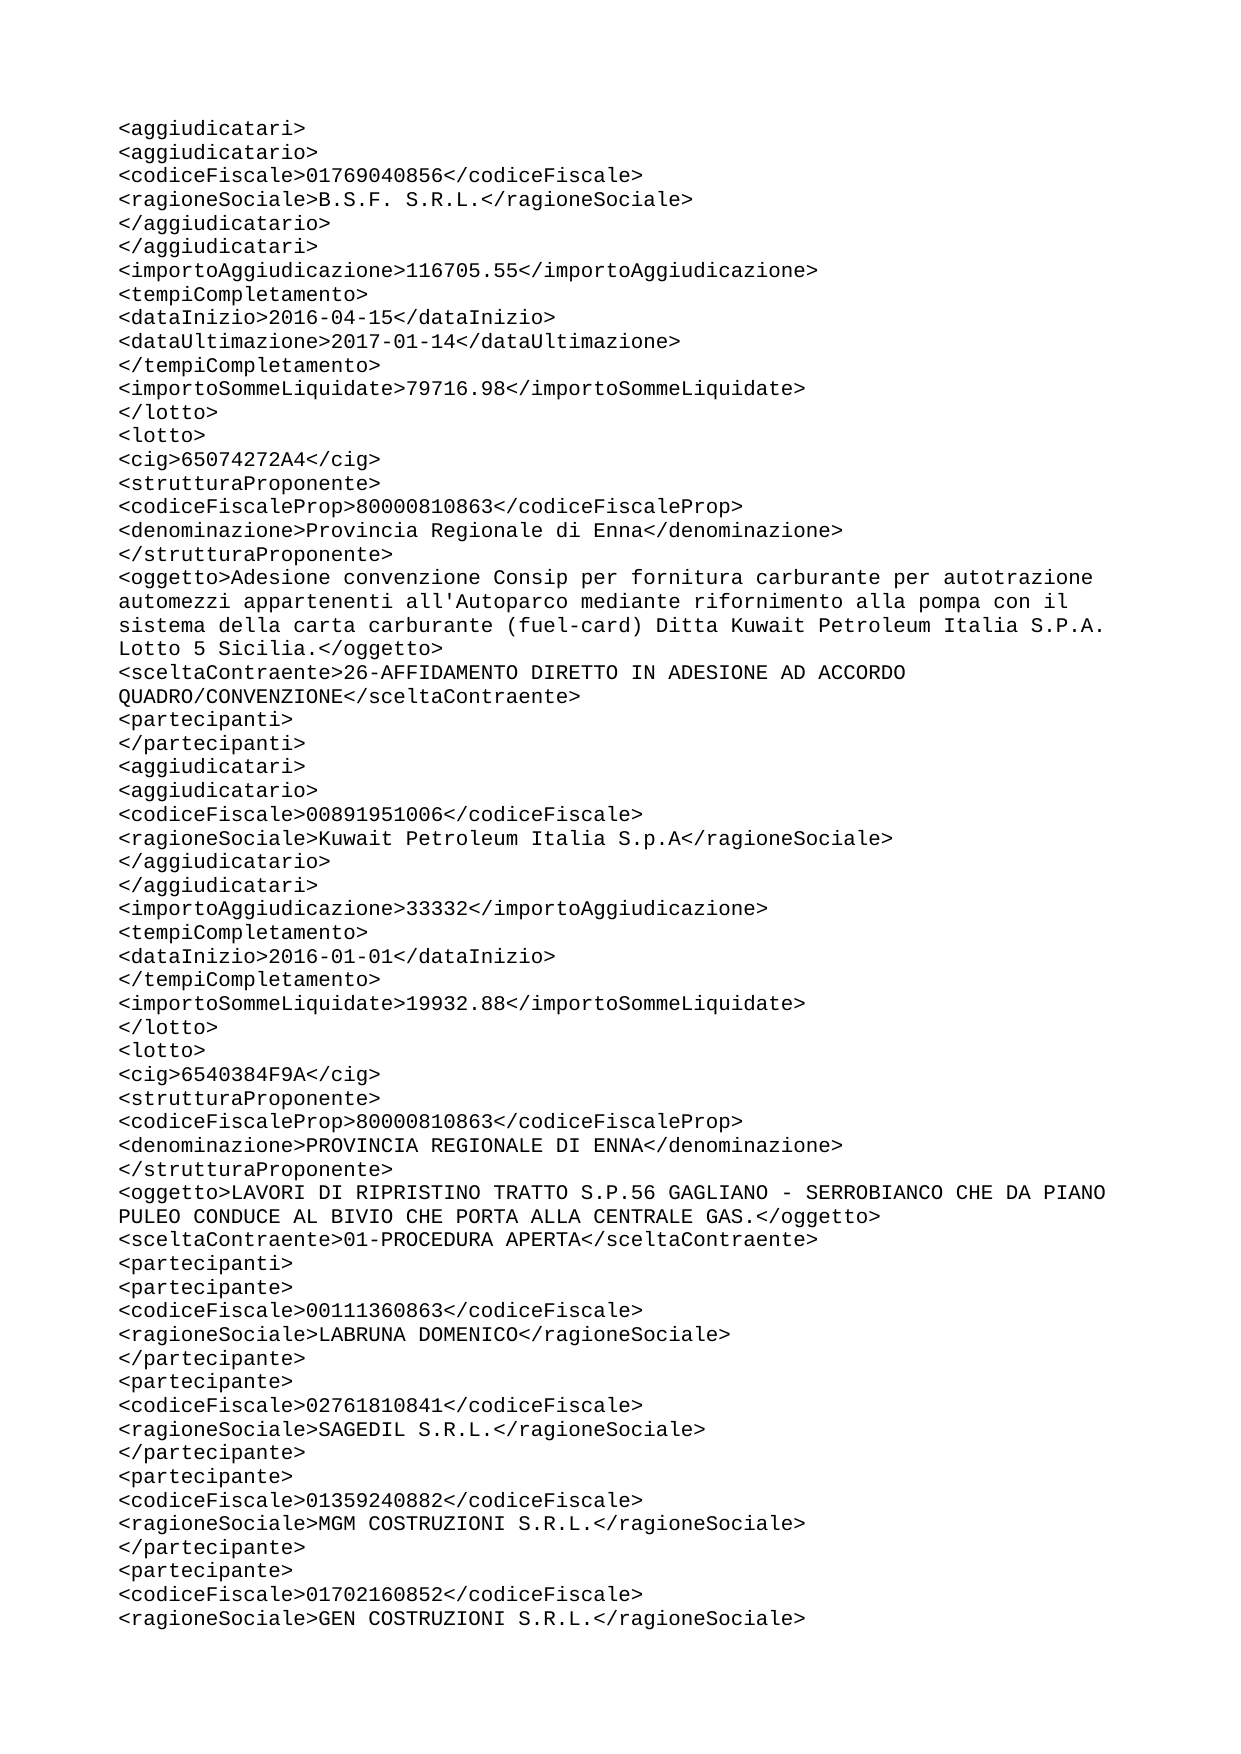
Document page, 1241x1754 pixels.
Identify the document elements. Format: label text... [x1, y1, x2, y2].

text <denominazione>Provincia Regionale di Enna</denominazione> [118, 520, 1122, 544]
text </lotto> [118, 402, 1122, 426]
text <partecipante> [118, 1466, 1122, 1489]
text <sceltaContraente>01-PROCEDURA APERTA</sceltaContraente> [118, 1229, 1122, 1253]
text <ragioneSociale>Kuwait Petroleum Italia S.p.A</ragioneSociale> [118, 827, 1122, 851]
text <codiceFiscale>02761810841</codiceFiscale> [118, 1395, 1122, 1419]
text </strutturaProponente> [118, 544, 1122, 567]
text </aggiudicatari> [118, 236, 1122, 260]
text <codiceFiscale>01359240882</codiceFiscale> [118, 1489, 1122, 1513]
text <tempiCompletamento> [118, 284, 1122, 307]
text <ragioneSociale>LABRUNA DOMENICO</ragioneSociale> [118, 1324, 1122, 1348]
text <partecipante> [118, 1277, 1122, 1300]
text <aggiudicatari> [118, 118, 1122, 142]
text </tempiCompletamento> [118, 969, 1122, 993]
text </aggiudicatario> [118, 851, 1122, 875]
text <importoSommeLiquidate>19932.88</importoSommeLiquidate> [118, 993, 1122, 1017]
text <lotto> [118, 426, 1122, 449]
text <lotto> [118, 1040, 1122, 1064]
text <sceltaContraente>26-AFFIDAMENTO DIRETTO IN ADESIONE AD ACCORDO QUADRO/CONVENZIONE</sceltaContraente> [118, 662, 1122, 709]
text <strutturaProponente> [118, 473, 1122, 496]
text <denominazione>PROVINCIA REGIONALE DI ENNA</denominazione> [118, 1135, 1122, 1158]
text </partecipanti> [118, 733, 1122, 757]
text <oggetto>Adesione convenzione Consip per fornitura carburante per autotrazione automezzi appartenenti all'Autoparco mediante rifornimento alla pompa con il sistema della carta carburante (fuel-card) Ditta Kuwait Petroleum Italia S.P.A. Lotto 5 Sicilia.</oggetto> [118, 567, 1122, 662]
text </partecipante> [118, 1442, 1122, 1466]
text <ragioneSociale>MGM COSTRUZIONI S.R.L.</ragioneSociale> [118, 1513, 1122, 1537]
text <ragioneSociale>GEN COSTRUZIONI S.R.L.</ragioneSociale> [118, 1608, 1122, 1631]
text <strutturaProponente> [118, 1088, 1122, 1111]
text <importoAggiudicazione>116705.55</importoAggiudicazione> [118, 260, 1122, 284]
text <dataInizio>2016-04-15</dataInizio> [118, 307, 1122, 331]
text <codiceFiscale>01702160852</codiceFiscale> [118, 1584, 1122, 1608]
text <dataInizio>2016-01-01</dataInizio> [118, 946, 1122, 969]
text <partecipanti> [118, 1253, 1122, 1277]
text <codiceFiscale>00891951006</codiceFiscale> [118, 804, 1122, 827]
text <codiceFiscale>00111360863</codiceFiscale> [118, 1300, 1122, 1324]
text <partecipante> [118, 1371, 1122, 1395]
text </aggiudicatario> [118, 213, 1122, 236]
text <importoAggiudicazione>33332</importoAggiudicazione> [118, 898, 1122, 922]
text <cig>65074272A4</cig> [118, 449, 1122, 473]
text </partecipante> [118, 1537, 1122, 1561]
text </strutturaProponente> [118, 1158, 1122, 1182]
text </aggiudicatari> [118, 875, 1122, 898]
text <oggetto>LAVORI DI RIPRISTINO TRATTO S.P.56 GAGLIANO - SERROBIANCO CHE DA PIANO PULEO CONDUCE AL BIVIO CHE PORTA ALLA CENTRALE GAS.</oggetto> [118, 1182, 1122, 1229]
text <cig>6540384F9A</cig> [118, 1064, 1122, 1088]
text <codiceFiscaleProp>80000810863</codiceFiscaleProp> [118, 496, 1122, 520]
text <aggiudicatario> [118, 780, 1122, 804]
text <ragioneSociale>SAGEDIL S.R.L.</ragioneSociale> [118, 1419, 1122, 1442]
text <partecipanti> [118, 709, 1122, 733]
text <partecipante> [118, 1561, 1122, 1584]
text <codiceFiscaleProp>80000810863</codiceFiscaleProp> [118, 1111, 1122, 1135]
text <importoSommeLiquidate>79716.98</importoSommeLiquidate> [118, 378, 1122, 402]
text <ragioneSociale>B.S.F. S.R.L.</ragioneSociale> [118, 189, 1122, 213]
text <dataUltimazione>2017-01-14</dataUltimazione> [118, 331, 1122, 354]
text </lotto> [118, 1017, 1122, 1040]
text </partecipante> [118, 1348, 1122, 1371]
text <codiceFiscale>01769040856</codiceFiscale> [118, 165, 1122, 189]
text </tempiCompletamento> [118, 354, 1122, 378]
text <aggiudicatario> [118, 142, 1122, 165]
text <aggiudicatari> [118, 757, 1122, 780]
text <tempiCompletamento> [118, 922, 1122, 946]
